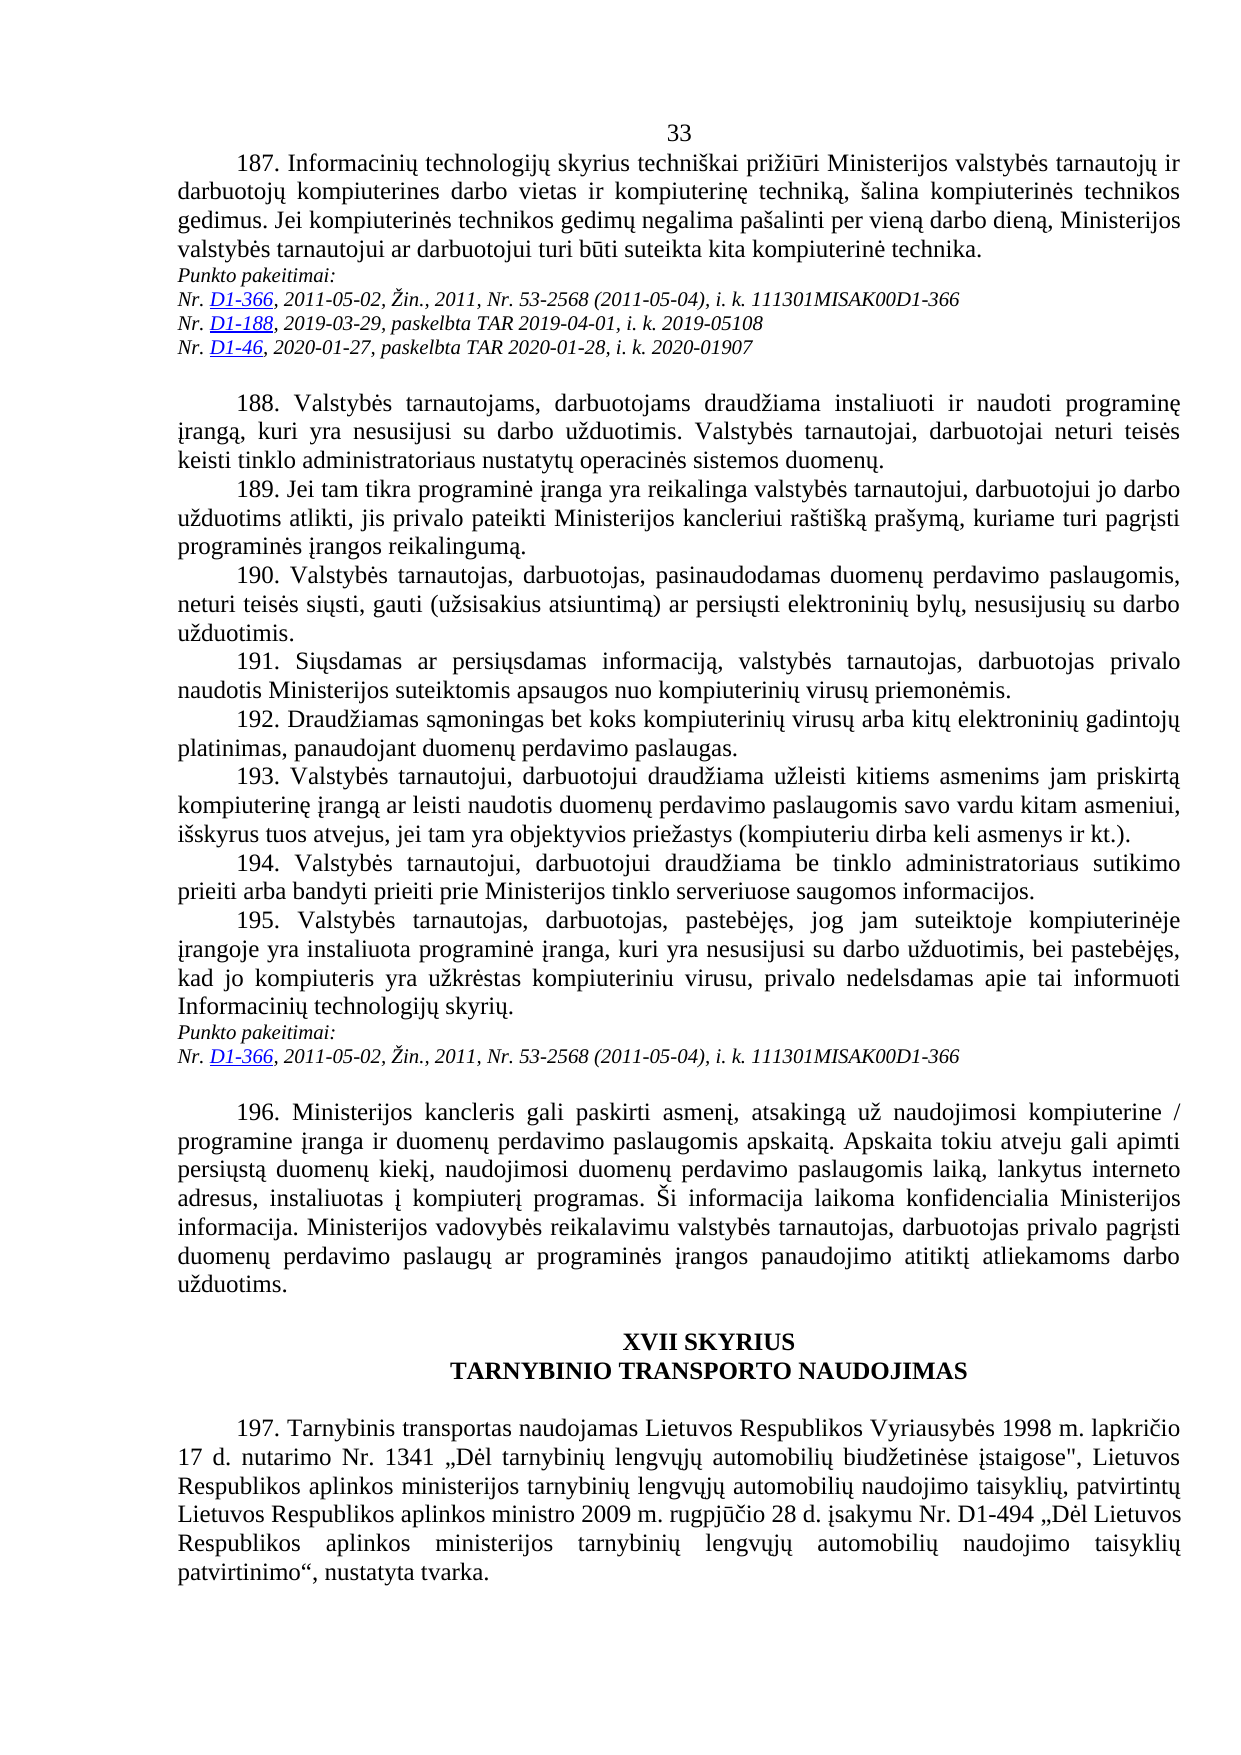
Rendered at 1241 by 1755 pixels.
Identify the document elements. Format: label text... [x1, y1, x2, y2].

text Nr. D1-46, 2020-01-27, paskelbta TAR 2020-01-28, i. k. 2020-01907 [177, 335, 1181, 359]
text 193. Valstybės tarnautojui, darbuotojui draudžiama užleisti kitiems asmenims jam priskirtą kompiuterinę įrangą ar leisti naudotis duomenų perdavimo paslaugomis savo vardu kitam asmeniui, išskyrus tuos atvejus, jei tam yra objektyvios priežastys (kompiuteriu dirba keli asmenys ir kt.). [177, 761, 1181, 848]
text 194. Valstybės tarnautojui, darbuotojui draudžiama be tinklo administratoriaus sutikimo prieiti arba bandyti prieiti prie Ministerijos tinklo serveriuose saugomos informacijos. [177, 848, 1181, 905]
text XVII SKYRIUS [177, 1327, 1181, 1356]
text 191. Siųsdamas ar persiųsdamas informaciją, valstybės tarnautojas, darbuotojas privalo naudotis Ministerijos suteiktomis apsaugos nuo kompiuterinių virusų priemonėmis. [177, 646, 1181, 704]
text 197. Tarnybinis transportas naudojamas Lietuvos Respublikos Vyriausybės 1998 m. lapkričio 17 d. nutarimo Nr. 1341 „Dėl tarnybinių lengvųjų automobilių biudžetinėse įstaigose", Lietuvos Respublikos aplinkos ministerijos tarnybinių lengvųjų automobilių naudojimo taisyklių, patvirtintų Lietuvos Respublikos aplinkos ministro 2009 m. rugpjūčio 28 d. įsakymu Nr. D1-494 „Dėl Lietuvos Respublikos aplinkos ministerijos tarnybinių lengvųjų automobilių naudojimo taisyklių patvirtinimo“, nustatyta tvarka. [177, 1413, 1181, 1586]
text 195. Valstybės tarnautojas, darbuotojas, pastebėjęs, jog jam suteiktoje kompiuterinėje įrangoje yra instaliuota programinė įranga, kuri yra nesusijusi su darbo užduotimis, bei pastebėjęs, kad jo kompiuteris yra užkrėstas kompiuteriniu virusu, privalo nedelsdamas apie tai informuoti Informacinių technologijų skyrių. [177, 905, 1181, 1020]
text 190. Valstybės tarnautojas, darbuotojas, pasinaudodamas duomenų perdavimo paslaugomis, neturi teisės siųsti, gauti (užsisakius atsiuntimą) ar persiųsti elektroninių bylų, nesusijusių su darbo užduotimis. [177, 560, 1181, 646]
text TARNYBINIO TRANSPORTO NAUDOJIMAS [177, 1356, 1181, 1384]
text 187. Informacinių technologijų skyrius techniškai prižiūri Ministerijos valstybės tarnautojų ir darbuotojų kompiuterines darbo vietas ir kompiuterinę techniką, šalina kompiuterinės technikos gedimus. Jei kompiuterinės technikos gedimų negalima pašalinti per vieną darbo dieną, Ministerijos valstybės tarnautojui ar darbuotojui turi būti suteikta kita kompiuterinė technika. [177, 148, 1181, 263]
text Nr. D1-366, 2011-05-02, Žin., 2011, Nr. 53-2568 (2011-05-04), i. k. 111301MISAK00D1-366 [177, 1044, 1181, 1068]
text 196. Ministerijos kancleris gali paskirti asmenį, atsakingą už naudojimosi kompiuterine / programine įranga ir duomenų perdavimo paslaugomis apskaitą. Apskaita tokiu atveju gali apimti persiųstą duomenų kiekį, naudojimosi duomenų perdavimo paslaugomis laiką, lankytus interneto adresus, instaliuotas į kompiuterį programas. Ši informacija laikoma konfidencialia Ministerijos informacija. Ministerijos vadovybės reikalavimu valstybės tarnautojas, darbuotojas privalo pagrįsti duomenų perdavimo paslaugų ar programinės įrangos panaudojimo atitiktį atliekamoms darbo užduotims. [177, 1097, 1181, 1298]
text 189. Jei tam tikra programinė įranga yra reikalinga valstybės tarnautojui, darbuotojui jo darbo užduotims atlikti, jis privalo pateikti Ministerijos kancleriui raštišką prašymą, kuriame turi pagrįsti programinės įrangos reikalingumą. [177, 474, 1181, 560]
text Punkto pakeitimai: [177, 1020, 1181, 1044]
text Nr. D1-188, 2019-03-29, paskelbta TAR 2019-04-01, i. k. 2019-05108 [177, 311, 1181, 335]
text Punkto pakeitimai: [177, 263, 1181, 287]
text 192. Draudžiamas sąmoningas bet koks kompiuterinių virusų arba kitų elektroninių gadintojų platinimas, panaudojant duomenų perdavimo paslaugas. [177, 704, 1181, 761]
text Nr. D1-366, 2011-05-02, Žin., 2011, Nr. 53-2568 (2011-05-04), i. k. 111301MISAK00D1-366 [177, 287, 1181, 311]
text 188. Valstybės tarnautojams, darbuotojams draudžiama instaliuoti ir naudoti programinę įrangą, kuri yra nesusijusi su darbo užduotimis. Valstybės tarnautojai, darbuotojai neturi teisės keisti tinklo administratoriaus nustatytų operacinės sistemos duomenų. [177, 388, 1181, 474]
